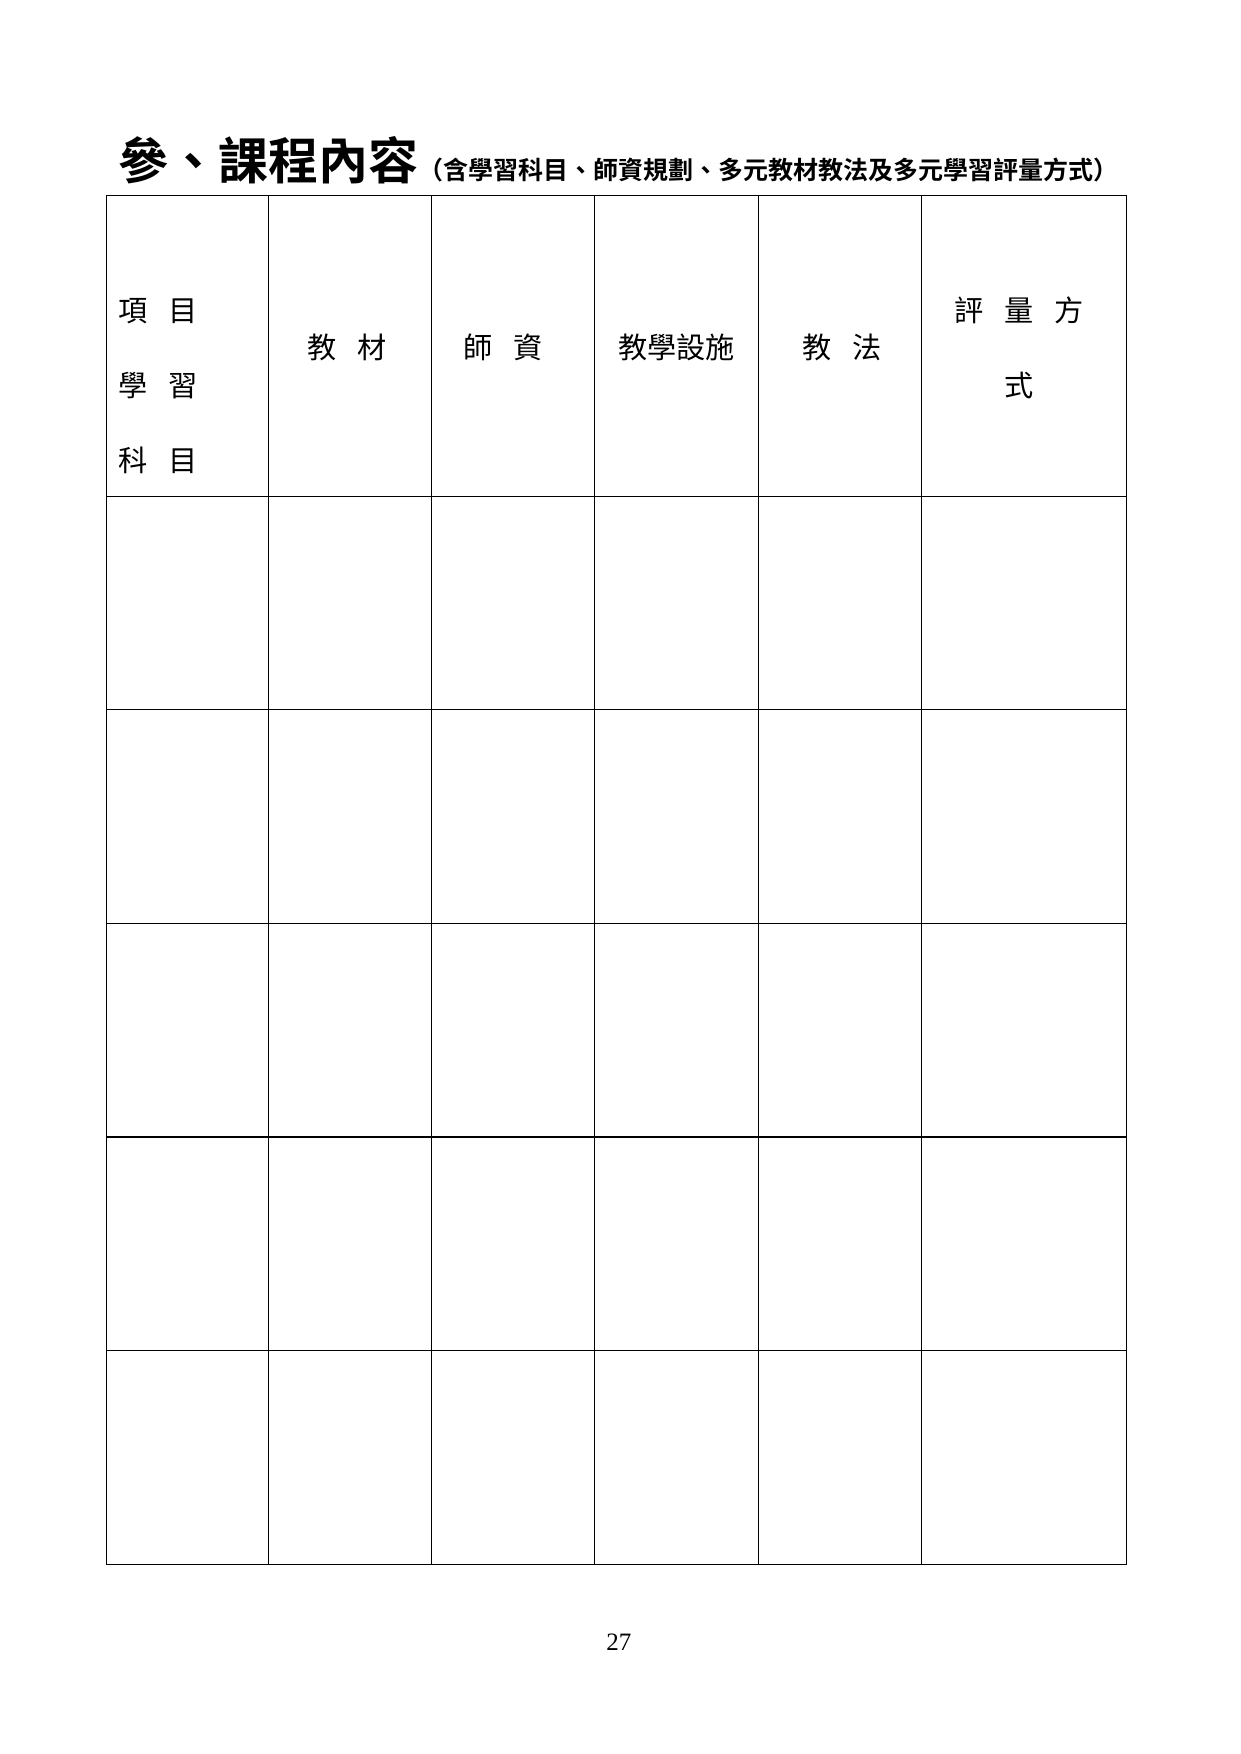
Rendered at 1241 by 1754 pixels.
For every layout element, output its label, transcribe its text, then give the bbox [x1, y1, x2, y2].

table_cell [269, 1351, 431, 1563]
table_cell [107, 924, 268, 1136]
table_cell [922, 710, 1126, 923]
table_cell [432, 1138, 594, 1350]
table_cell [595, 497, 758, 709]
table_cell [595, 1138, 758, 1350]
table_header 師資 [432, 196, 594, 496]
table_cell [759, 1138, 921, 1350]
table_cell [107, 1351, 268, 1563]
table_cell [759, 1351, 921, 1563]
table_cell [432, 1351, 594, 1563]
text 參、課程內容（含學習科目、師資規劃、多元教材教法及多元學習評量方式） [118, 120, 1118, 195]
table_cell [922, 497, 1126, 709]
table_header 教法 [759, 196, 921, 496]
table_cell [759, 924, 921, 1136]
table_cell [432, 924, 594, 1136]
table_cell [269, 497, 431, 709]
table_header 教材 [269, 196, 431, 496]
table_cell [595, 710, 758, 923]
table_cell [432, 497, 594, 709]
table_cell [432, 710, 594, 923]
table_cell [759, 497, 921, 709]
table_header 教學設施 [595, 196, 758, 496]
table_cell [269, 1138, 431, 1350]
table_cell [922, 924, 1126, 1136]
table_header 項目 學習科目 [107, 196, 268, 496]
table_cell [595, 1351, 758, 1563]
table_cell [107, 710, 268, 923]
table_cell [922, 1138, 1126, 1350]
table_cell [595, 924, 758, 1136]
table_header 評量方式 [922, 196, 1126, 496]
table_cell [922, 1351, 1126, 1563]
table_cell [759, 710, 921, 923]
table_cell [107, 1138, 268, 1350]
table_cell [107, 497, 268, 709]
table_cell [269, 710, 431, 923]
table_cell [269, 924, 431, 1136]
